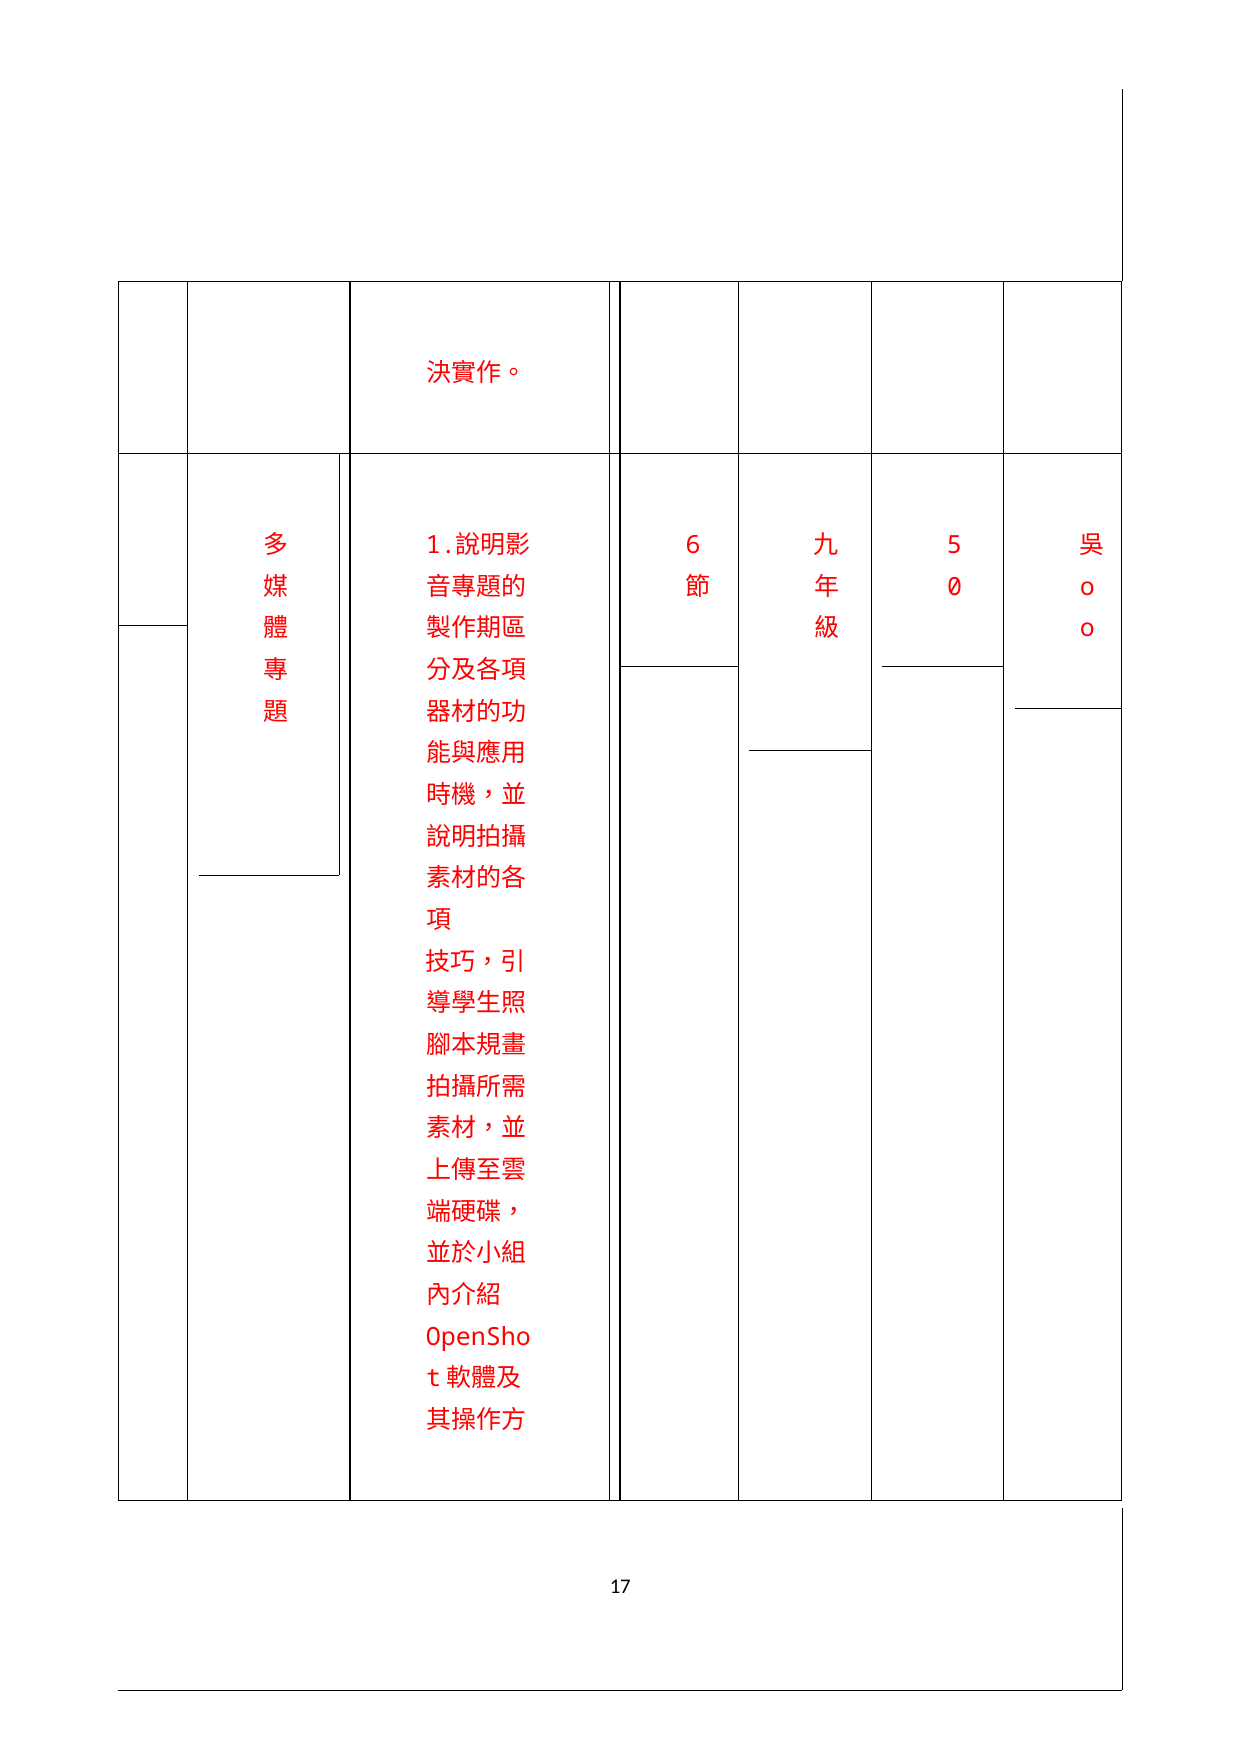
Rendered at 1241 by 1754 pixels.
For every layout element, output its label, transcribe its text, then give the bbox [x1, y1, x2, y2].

table_cell [119, 454, 187, 625]
table_cell 決實作。 [351, 282, 609, 453]
table_cell [119, 626, 187, 1500]
table_cell 1.說明影音專題的製作期區分及各項器材的功能與應用時機，並說明拍攝素材的各項 技巧，引導學生照腳本規畫拍攝所需素材，並上傳至雲端硬碟，並於小組內介紹 OpenShot軟體及其操作方 [351, 454, 609, 1500]
table_cell [739, 282, 871, 453]
table_cell [621, 667, 738, 1500]
table_cell [188, 282, 349, 453]
table_cell [1004, 282, 1121, 453]
table_cell 多媒體 專題 [188, 454, 349, 1500]
table_cell 50 [872, 454, 1003, 1500]
table_cell 6節 [621, 454, 738, 666]
table_cell [872, 282, 1003, 453]
table_cell [119, 282, 187, 453]
table_cell 吳oo [1004, 454, 1121, 1500]
table_cell [610, 454, 619, 1500]
table_cell 九年級 [739, 454, 871, 1500]
table_cell [621, 282, 738, 453]
